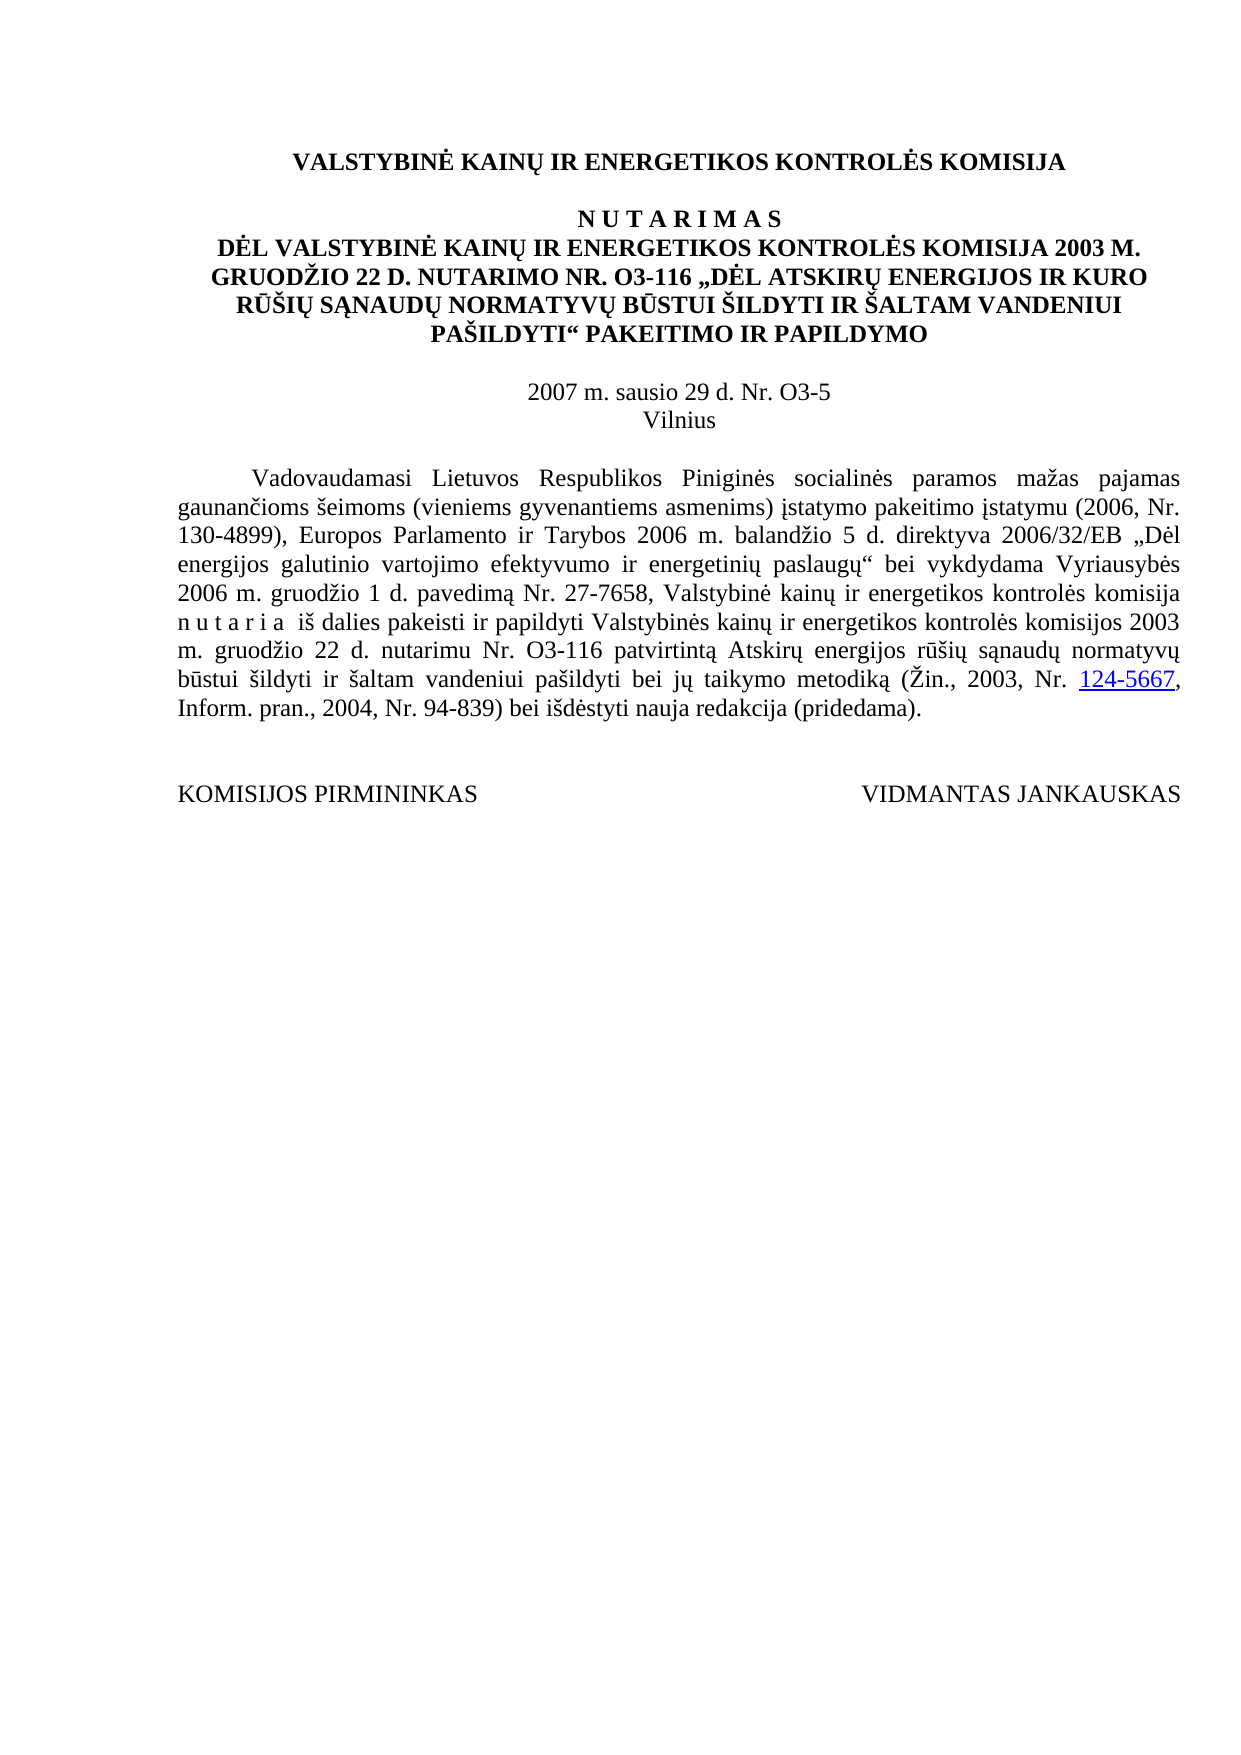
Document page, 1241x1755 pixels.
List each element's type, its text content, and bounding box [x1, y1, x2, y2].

text 2007 m. sausio 29 d. Nr. O3-5 [177, 377, 1181, 406]
text DĖL VALSTYBINĖ KAINŲ IR ENERGETIKOS KONTROLĖS KOMISIJA 2003 M. GRUODŽIO 22 D. NUTARIMO NR. O3-116 „DĖL ATSKIRŲ ENERGIJOS IR KURO RŪŠIŲ SĄNAUDŲ NORMATYVŲ BŪSTUI ŠILDYTI IR ŠALTAM VANDENIUI PAŠILDYTI“ PAKEITIMO IR PAPILDYMO [177, 233, 1181, 348]
text KOMISIJOS PIRMININKAS VIDMANTAS JANKAUSKAS [177, 779, 1181, 808]
text VALSTYBINĖ KAINŲ IR ENERGETIKOS KONTROLĖS KOMISIJA [177, 147, 1181, 176]
text Vadovaudamasi Lietuvos Respublikos Piniginės socialinės paramos mažas pajamas gaunančioms šeimoms (vieniems gyvenantiems asmenims) įstatymo pakeitimo įstatymu (2006, Nr. 130-4899), Europos Parlamento ir Tarybos 2006 m. balandžio 5 d. direktyva 2006/32/EB „Dėl energijos galutinio vartojimo efektyvumo ir energetinių paslaugų“ bei vykdydama Vyriausybės 2006 m. gruodžio 1 d. pavedimą Nr. 27-7658, Valstybinė kainų ir energetikos kontrolės komisija nutaria iš dalies pakeisti ir papildyti Valstybinės kainų ir energetikos kontrolės komisijos 2003 m. gruodžio 22 d. nutarimu Nr. O3-116 patvirtintą Atskirų energijos rūšių sąnaudų normatyvų būstui šildyti ir šaltam vandeniui pašildyti bei jų taikymo metodiką (Žin., 2003, Nr. 124-5667, Inform. pran., 2004, Nr. 94-839) bei išdėstyti nauja redakcija (pridedama). [177, 463, 1181, 722]
text N U T A R I M A S [177, 204, 1181, 233]
text Vilnius [177, 406, 1181, 434]
